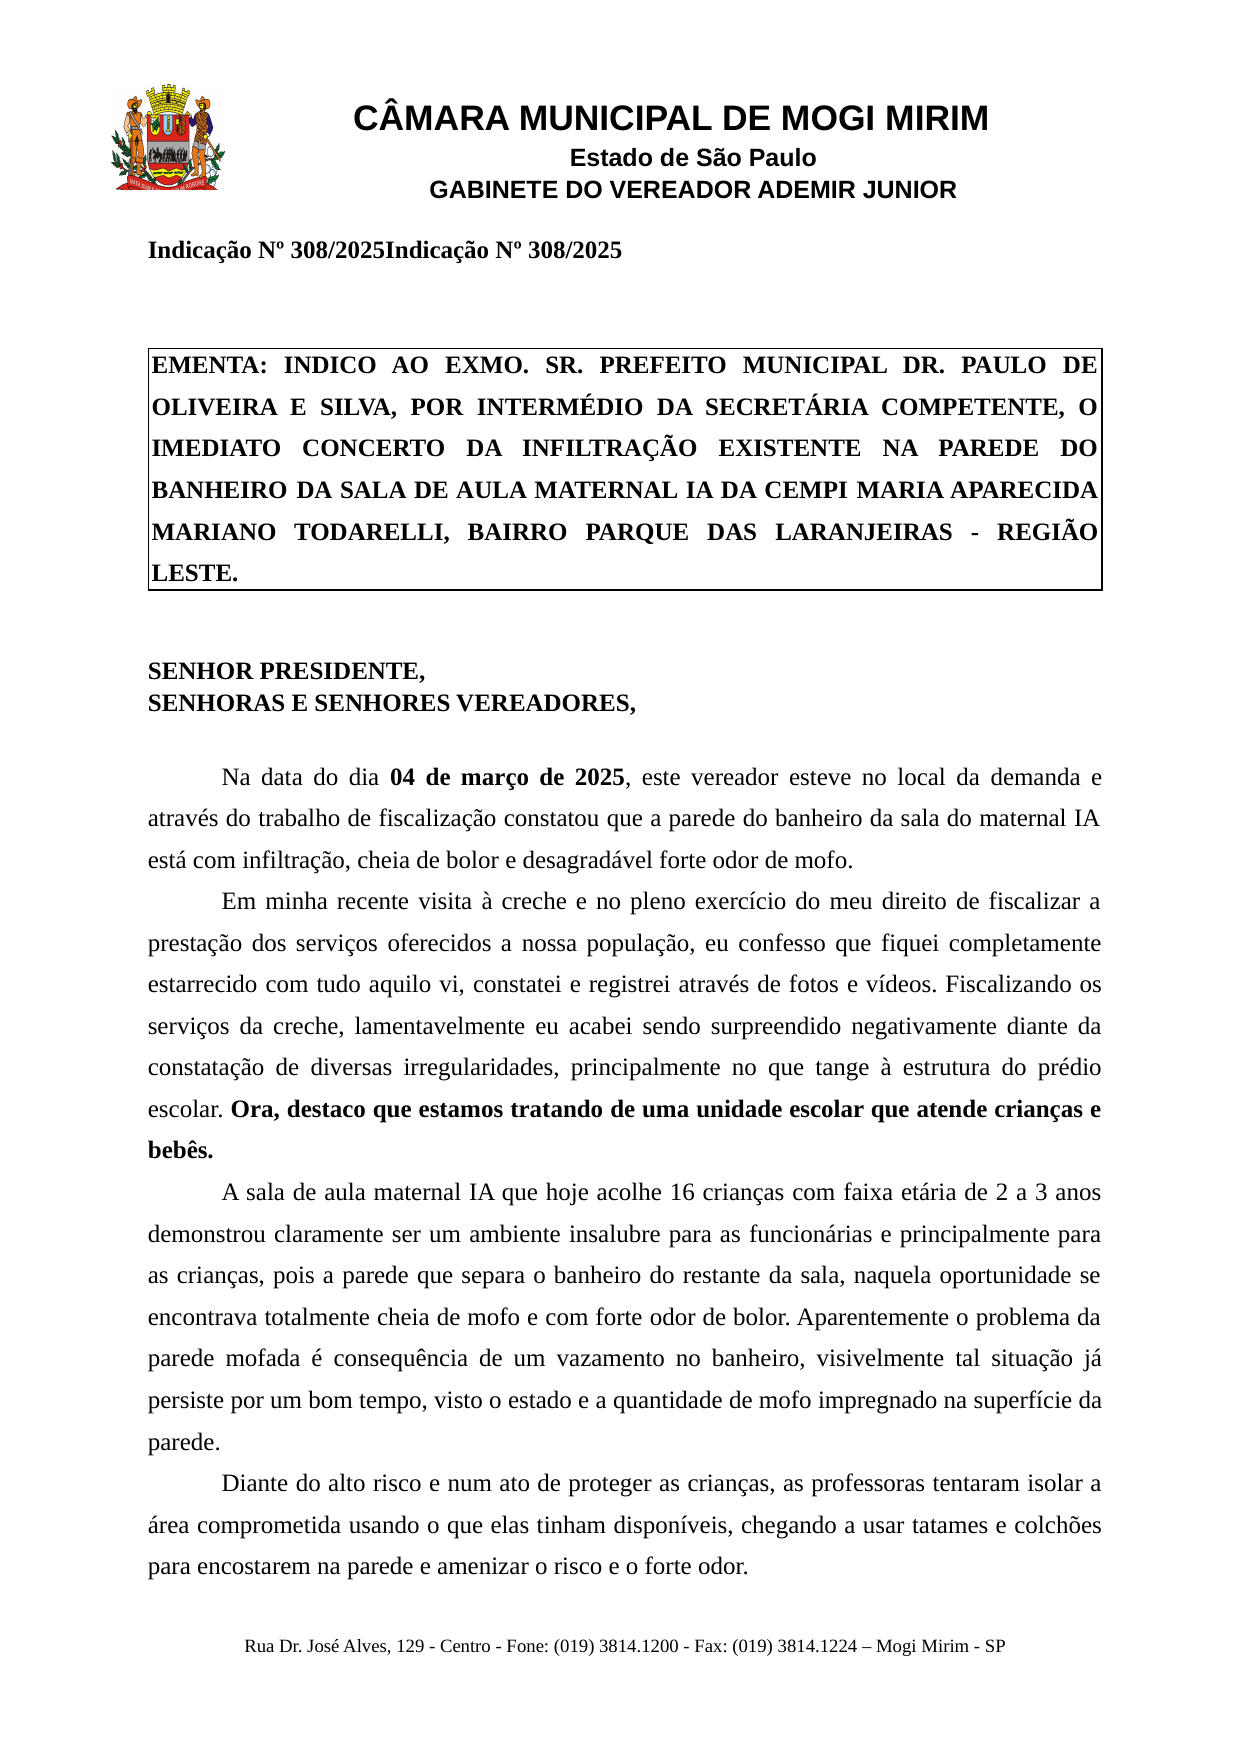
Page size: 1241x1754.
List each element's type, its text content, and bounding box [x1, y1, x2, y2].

text SENHORAS E SENHORES VEREADORES, [148, 689, 1103, 717]
text SENHOR PRESIDENTE, [148, 657, 1103, 685]
text EMENTA: INDICO AO EXMO. SR. PREFEITO MUNICIPAL DR. PAULO DE OLIVEIRA E SILVA, POR INTERMÉDIO DA SECRETÁRIA COMPETENTE, O IMEDIATO CONCERTO DA INFILTRAÇÃO EXISTENTE NA PAREDE DO BANHEIRO DA SALA DE AULA MATERNAL IA DA CEMPI MARIA APARECIDA MARIANO TODARELLI, BAIRRO PARQUE DAS LARANJEIRAS - REGIÃO LESTE. [149, 349, 1101, 589]
text Diante do alto risco e num ato de proteger as crianças, as professoras tentaram isolar a área comprometida usando o que elas tinham disponíveis, chegando a usar tatames e colchões para encostarem na parede e amenizar o risco e o forte odor. [148, 1469, 1103, 1580]
text Na data do dia 04 de março de 2025, este vereador esteve no local da demanda e através do trabalho de fiscalização constatou que a parede do banheiro da sala do maternal IA está com infiltração, cheia de bolor e desagradável forte odor de mofo. [148, 763, 1103, 873]
text A sala de aula maternal IA que hoje acolhe 16 crianças com faixa etária de 2 a 3 anos demonstrou claramente ser um ambiente insalubre para as funcionárias e principalmente para as crianças, pois a parede que separa o banheiro do restante da sala, naquela oportunidade se encontrava totalmente cheia de mofo e com forte odor de bolor. Aparentemente o problema da parede mofada é consequência de um vazamento no banheiro, visivelmente tal situação já persiste por um bom tempo, visto o estado e a quantidade de mofo impregnado na superfície da parede. [148, 1178, 1103, 1455]
text Em minha recente visita à creche e no pleno exercício do meu direito de fiscalizar a prestação dos serviços oferecidos a nossa população, eu confesso que fiquei completamente estarrecido com tudo aquilo vi, constatei e registrei através de fotos e vídeos. Fiscalizando os serviços da creche, lamentavelmente eu acabei sendo surpreendido negativamente diante da constatação de diversas irregularidades, principalmente no que tange à estrutura do prédio escolar. Ora, destaco que estamos tratando de uma unidade escolar que atende crianças e bebês. [148, 887, 1103, 1164]
picture [110, 84, 226, 190]
text Indicação Nº 308/2025Indicação Nº 308/2025 [148, 236, 1103, 264]
